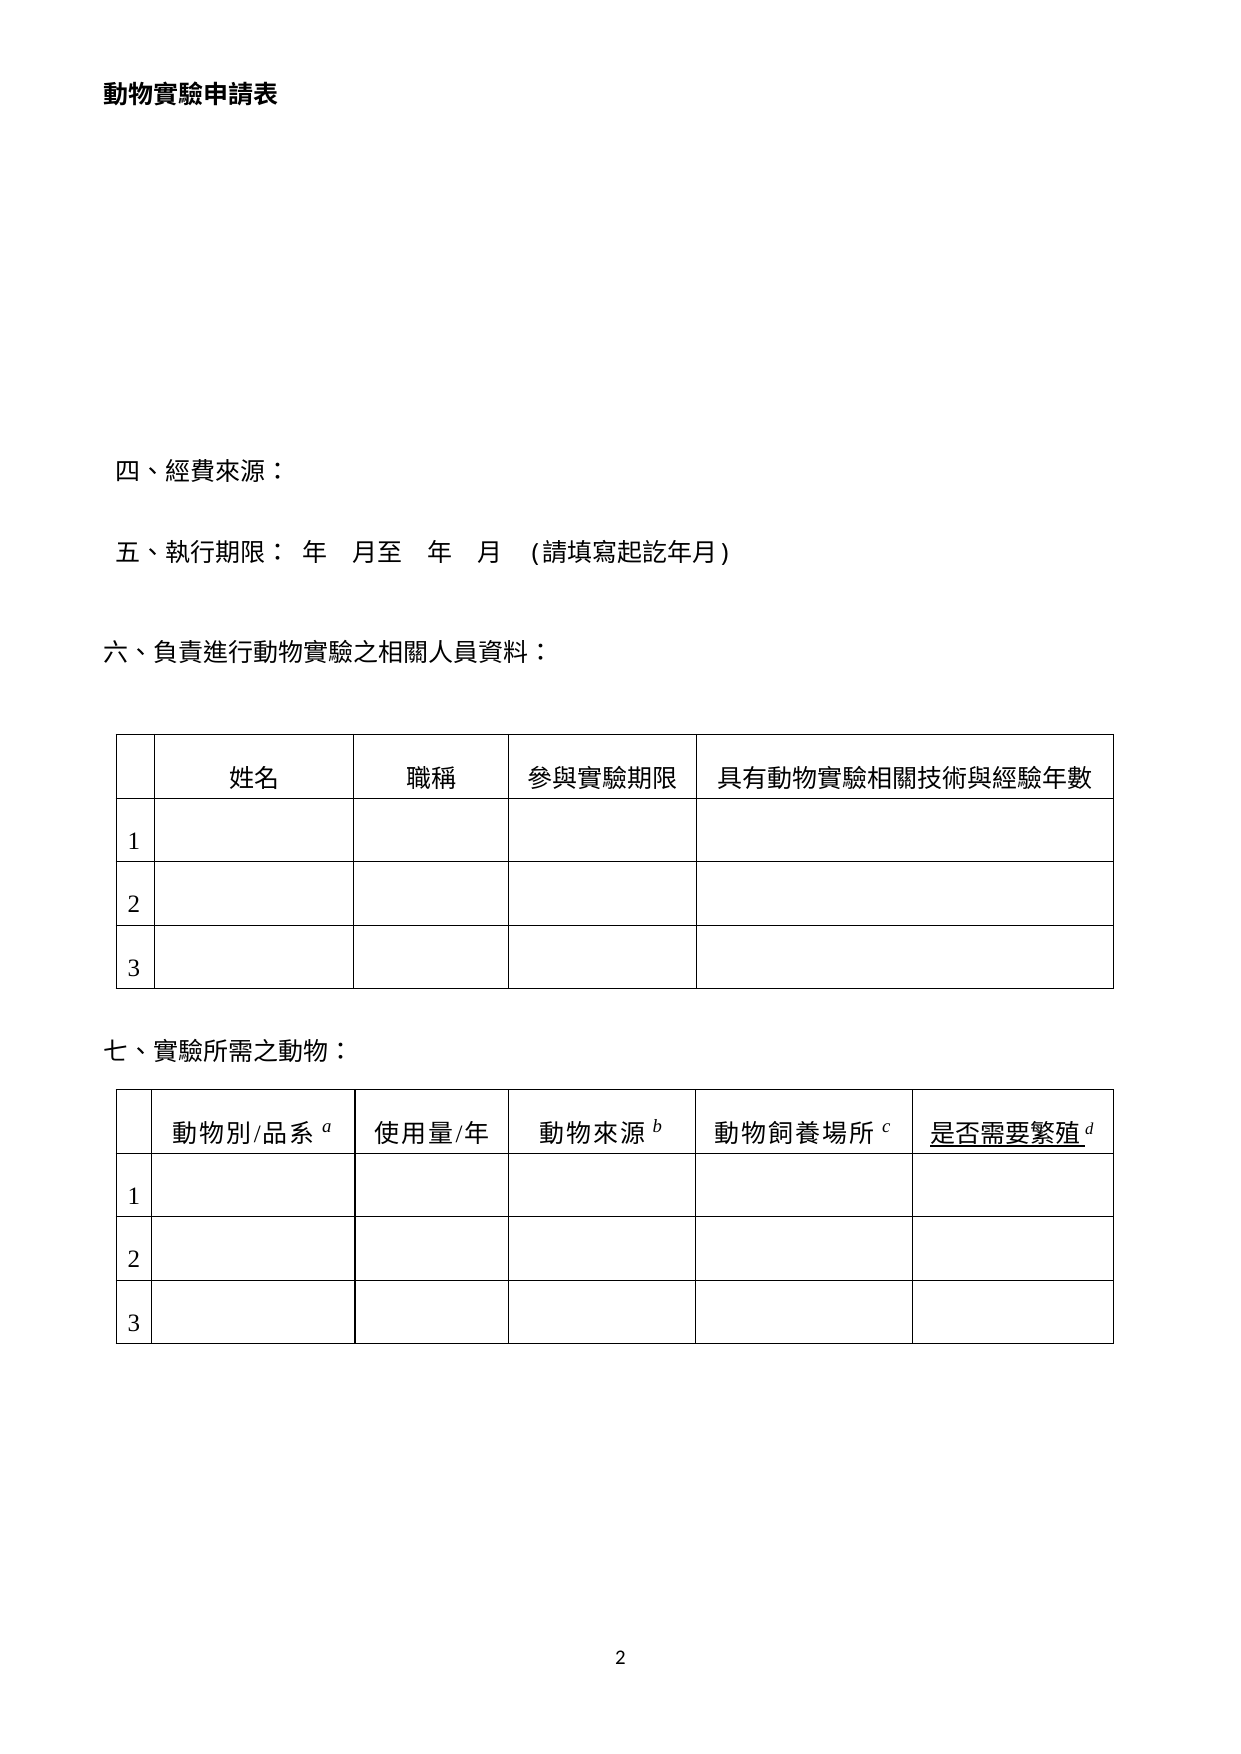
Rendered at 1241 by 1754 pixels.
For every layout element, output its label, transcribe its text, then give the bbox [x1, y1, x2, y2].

table_cell [509, 1217, 695, 1280]
table_cell 3 [117, 1281, 151, 1343]
table_cell [696, 1154, 912, 1216]
table_header 職稱 [354, 735, 508, 797]
table_cell 五、執行期限： 年 月至 年 月 (請填寫起訖年月) [104, 490, 1128, 571]
table_header 動物飼養場所c [696, 1090, 912, 1153]
table_cell [152, 1217, 354, 1280]
table_header 是否需要繁殖d [913, 1090, 1113, 1153]
table_cell 1 [117, 1154, 151, 1216]
table_header [117, 735, 154, 797]
table_cell [696, 1217, 912, 1280]
table_cell 1 [117, 799, 154, 861]
table_cell [509, 926, 696, 988]
table_cell [155, 799, 353, 861]
table_cell [913, 1217, 1113, 1280]
table_cell 3 [117, 926, 154, 988]
table_header 參與實驗期限 [509, 735, 696, 797]
table_header 動物別/品系a [152, 1090, 354, 1153]
table_cell [509, 799, 696, 861]
table_cell [354, 862, 508, 924]
table_header 姓名 [155, 735, 353, 797]
table_cell [356, 1281, 508, 1343]
table_cell [155, 926, 353, 988]
table_cell 2 [117, 1217, 151, 1280]
table_header 動物來源b [509, 1090, 695, 1153]
table_cell [509, 1281, 695, 1343]
table_cell [354, 799, 508, 861]
table_cell [697, 799, 1113, 861]
text 六、負責進行動物實驗之相關人員資料： [103, 609, 1137, 671]
table_cell [509, 1154, 695, 1216]
table_cell [697, 862, 1113, 924]
table_cell 四、經費來源： [104, 409, 1128, 490]
table_cell [913, 1281, 1113, 1343]
table_cell [354, 926, 508, 988]
table_cell [155, 862, 353, 924]
table_cell [152, 1281, 354, 1343]
table_header 具有動物實驗相關技術與經驗年數 [697, 735, 1113, 797]
table_cell [696, 1281, 912, 1343]
table_cell [913, 1154, 1113, 1216]
table_cell [356, 1154, 508, 1216]
table_cell [356, 1217, 508, 1280]
table_header [117, 1090, 151, 1153]
table_cell [697, 926, 1113, 988]
text 七、實驗所需之動物： [103, 1008, 1137, 1070]
table_header 使用量/年 [356, 1090, 508, 1153]
table_cell [509, 862, 696, 924]
table_cell [152, 1154, 354, 1216]
table_cell 2 [117, 862, 154, 924]
